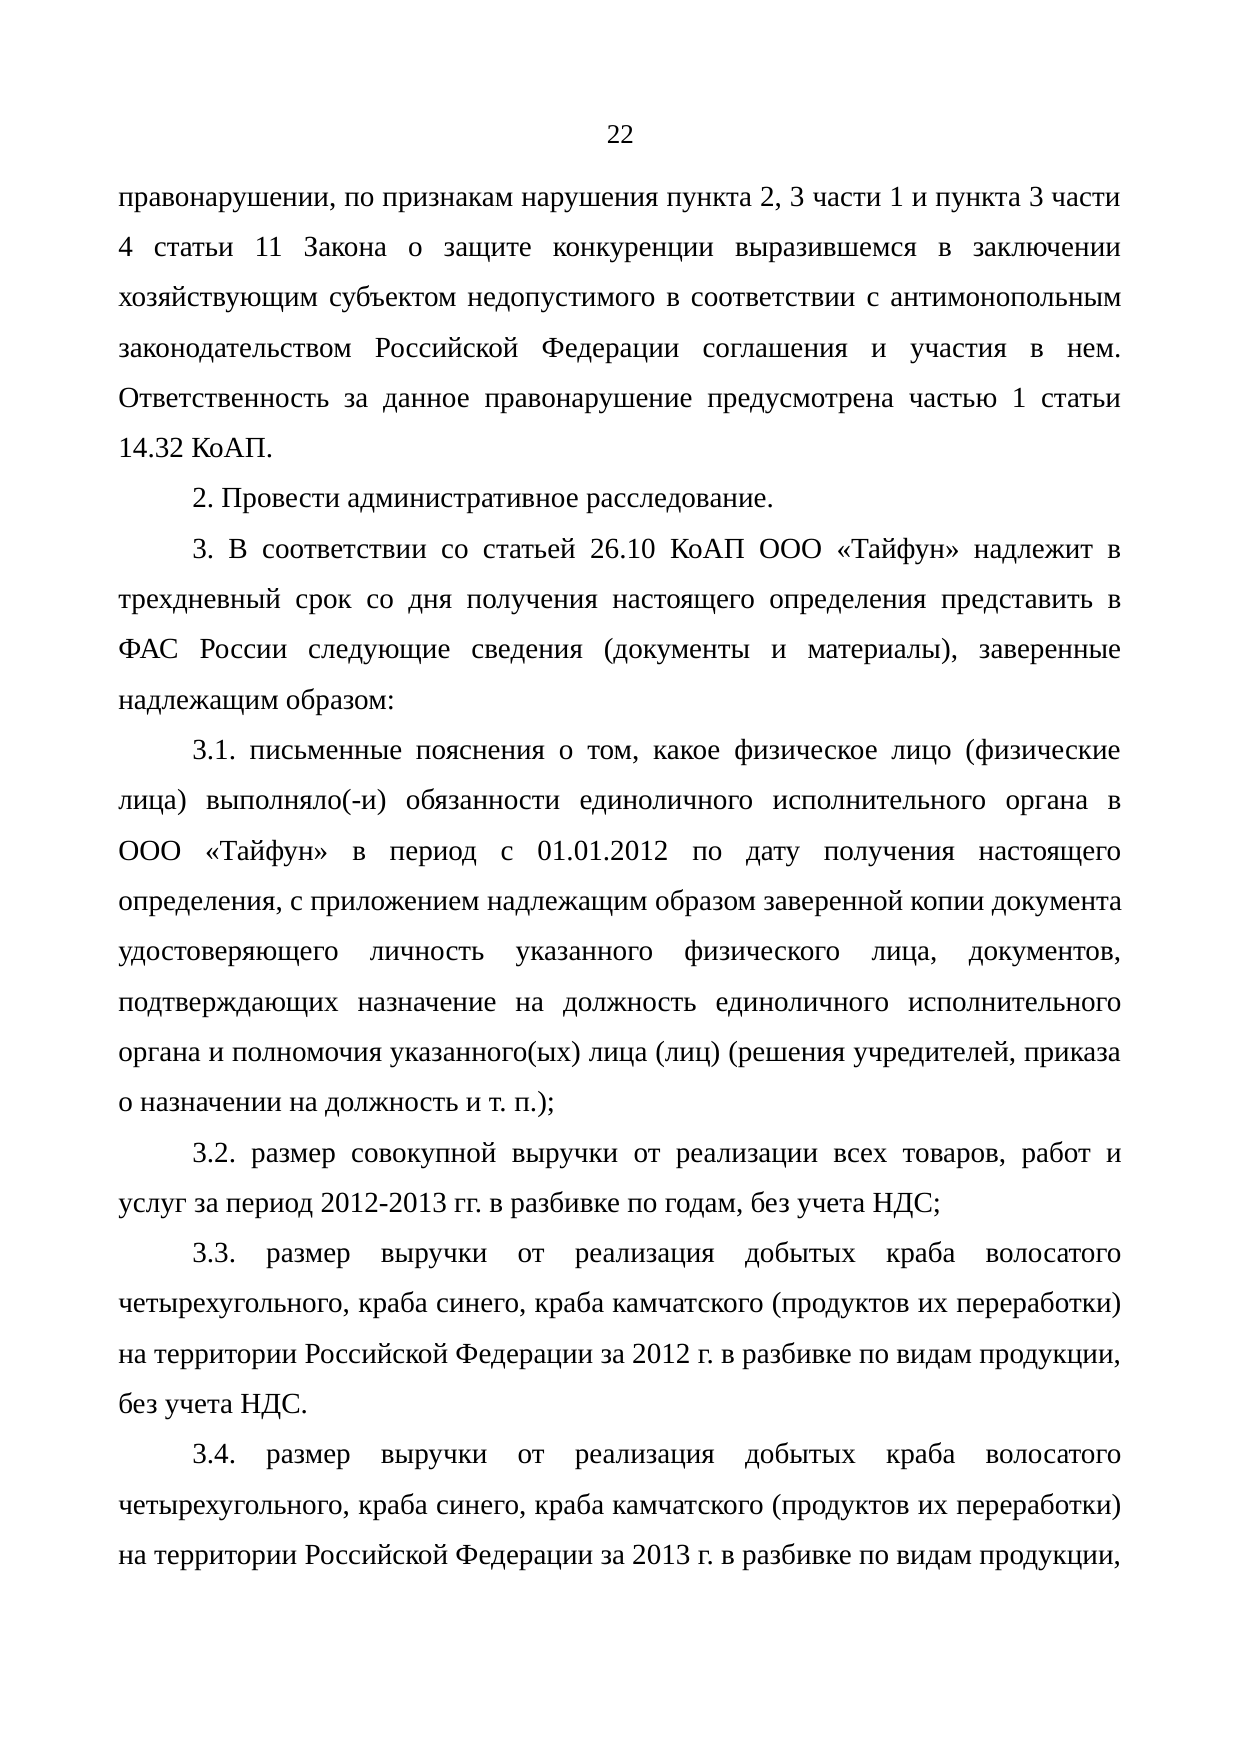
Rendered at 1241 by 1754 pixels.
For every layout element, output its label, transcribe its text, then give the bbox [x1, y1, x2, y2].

text 2. Провести административное расследование. [118, 481, 1122, 514]
text 3.1. письменные пояснения о том, какое физическое лицо (физические лица) выполняло(-и) обязанности единоличного исполнительного органа в ООО «Тайфун» в период с 01.01.2012 по дату получения настоящего определения, с приложением надлежащим образом заверенной копии документа удостоверяющего личность указанного физического лица, документов, подтверждающих назначение на должность единоличного исполнительного органа и полномочия указанного(ых) лица (лиц) (решения учредителей, приказа о назначении на должность и т. п.); [118, 732, 1122, 1118]
text 3. В соответствии со статьей 26.10 КоАП ООО «Тайфун» надлежит в трехдневный срок со дня получения настоящего определения представить в ФАС России следующие сведения (документы и материалы), заверенные надлежащим образом: [118, 531, 1122, 715]
text 3.3. размер выручки от реализация добытых краба волосатого четырехугольного, краба синего, краба камчатского (продуктов их переработки) на территории Российской Федерации за 2012 г. в разбивке по видам продукции, без учета НДС. [118, 1235, 1122, 1420]
text 3.2. размер совокупной выручки от реализации всех товаров, работ и услуг за период 2012-2013 гг. в разбивке по годам, без учета НДС; [118, 1135, 1122, 1218]
text 3.4. размер выручки от реализация добытых краба волосатого четырехугольного, краба синего, краба камчатского (продуктов их переработки) на территории Российской Федерации за 2013 г. в разбивке по видам продукции, [118, 1437, 1122, 1571]
text правонарушении, по признакам нарушения пункта 2, 3 части 1 и пункта 3 части 4 статьи 11 Закона о защите конкуренции выразившемся в заключении хозяйствующим субъектом недопустимого в соответствии с антимонопольным законодательством Российской Федерации соглашения и участия в нем. Ответственность за данное правонарушение предусмотрена частью 1 статьи 14.32 КоАП. [118, 179, 1122, 464]
